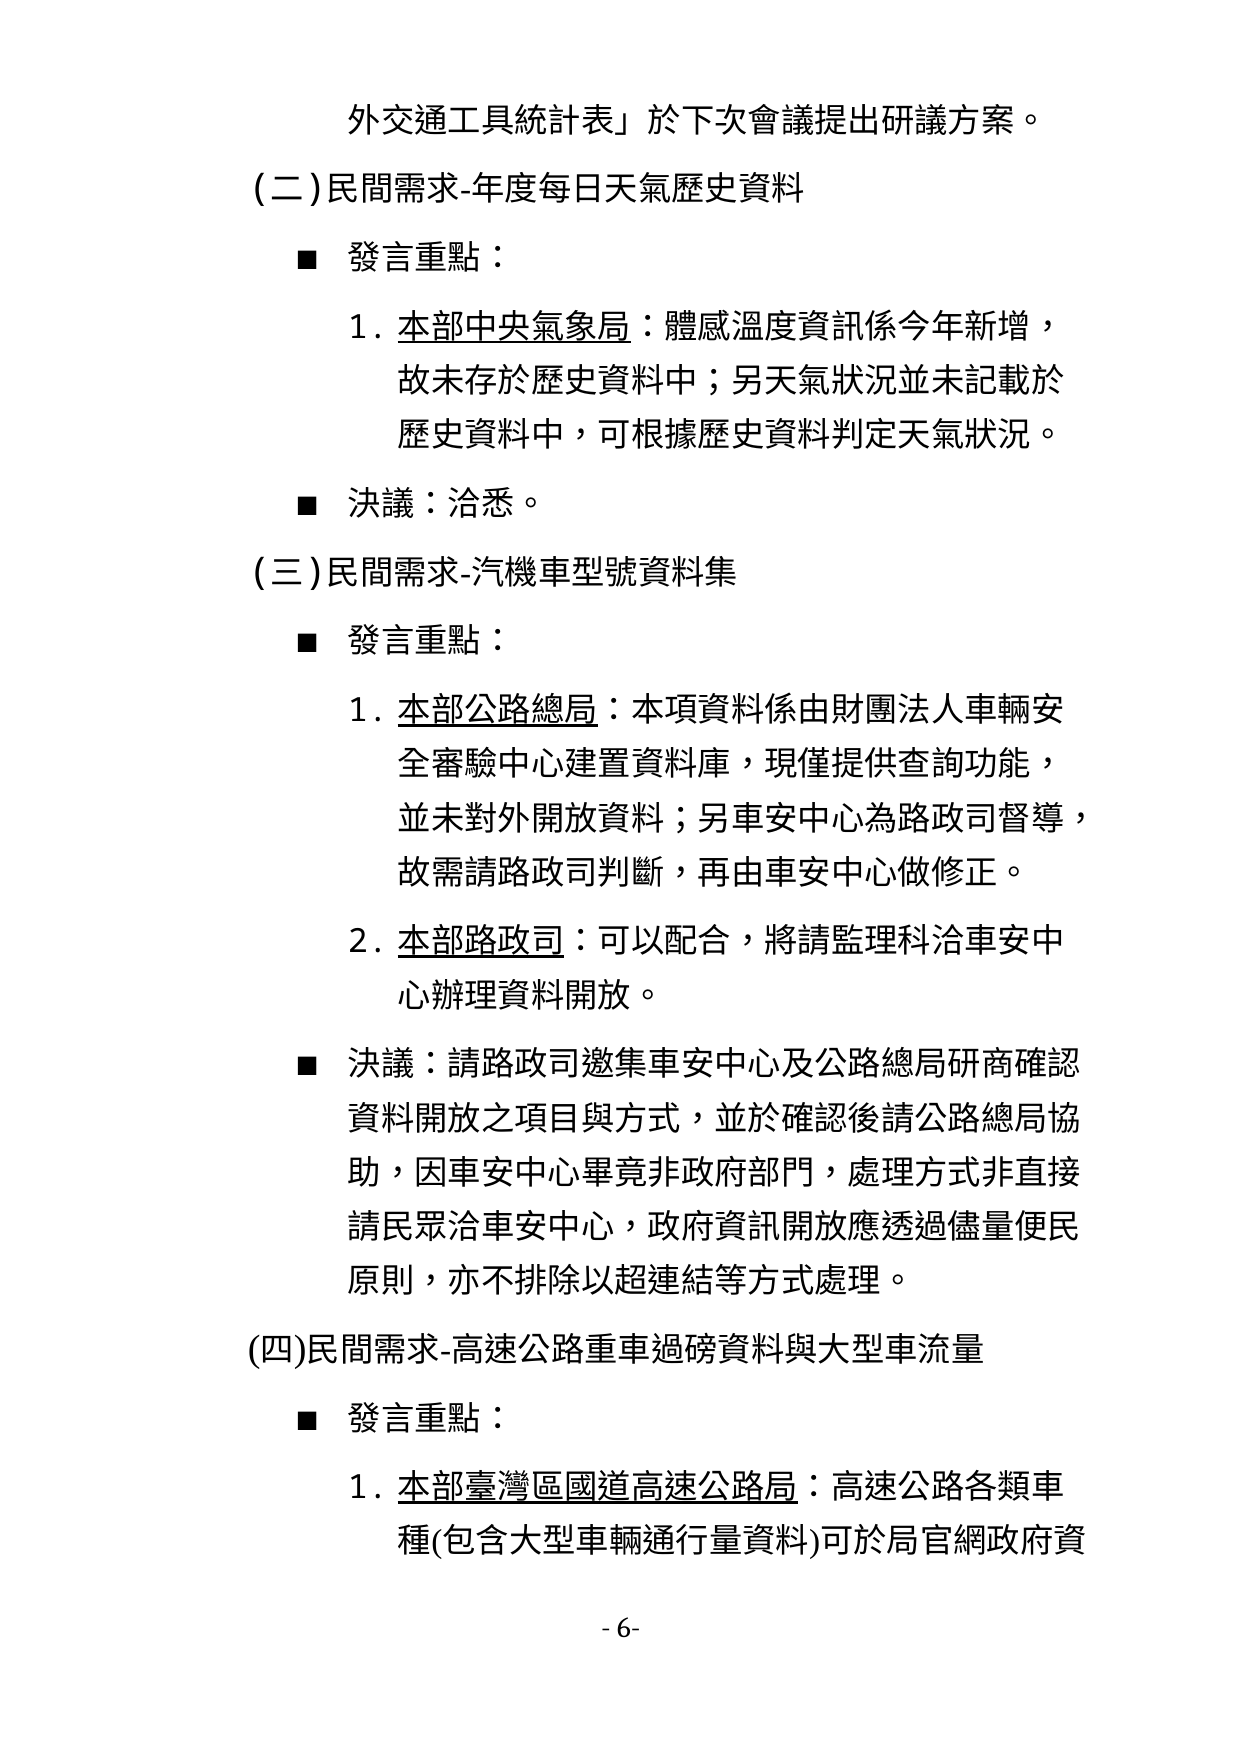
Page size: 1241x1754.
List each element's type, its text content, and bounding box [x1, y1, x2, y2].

list 決議：洽悉。 [298, 472, 1093, 526]
list 民間需求-高速公路重車過磅資料與大型車流量 [248, 1318, 1093, 1372]
list 發言重點： [298, 226, 1093, 280]
list 外交通工具統計表」於下次會議提出研議方案。 [298, 89, 1093, 143]
list 決議：請路政司邀集車安中心及公路總局研商確認資料開放之項目與方式，並於確認後請公路總局協助，因車安中心畢竟非政府部門，處理方式非直接請民眾洽車安中心，政府資訊開放應透過儘量便民原則，亦不排除以超連結等方式處理。 [298, 1032, 1093, 1303]
list 本部公路總局：本項資料係由財團法人車輛安全審驗中心建置資料庫，現僅提供查詢功能，並未對外開放資料；另車安中心為路政司督導，故需請路政司判斷，再由車安中心做修正。 [348, 678, 1093, 895]
list 發言重點： [298, 609, 1093, 664]
list 本部路政司：可以配合，將請監理科洽車安中心辦理資料開放。 [348, 909, 1093, 1018]
list 發言重點： [298, 1387, 1093, 1441]
list 民間需求-汽機車型號資料集 [248, 541, 1093, 595]
list 民間需求-年度每日天氣歷史資料 [248, 157, 1093, 212]
list 本部中央氣象局：體感溫度資訊係今年新增，故未存於歷史資料中；另天氣狀況並未記載於歷史資料中，可根據歷史資料判定天氣狀況。 [348, 295, 1093, 457]
list 本部臺灣區國道高速公路局：高速公路各類車種(包含大型車輛通行量資料)可於局官網政府資訊公開項下之交通資料庫及Open Data平台下載，以作為起迄預測等使用:另有關過磅資料，因目前高速公路沿線地磅系統主要目的係提供超載執法使用，作業流程需快速簡單，著重檢視實際秤重與車身所標示重量是否符合，違規則登載車牌號碼以作為執法依據，致無法提供所有大型車種類、磅重等資料。 [348, 1455, 1093, 1564]
